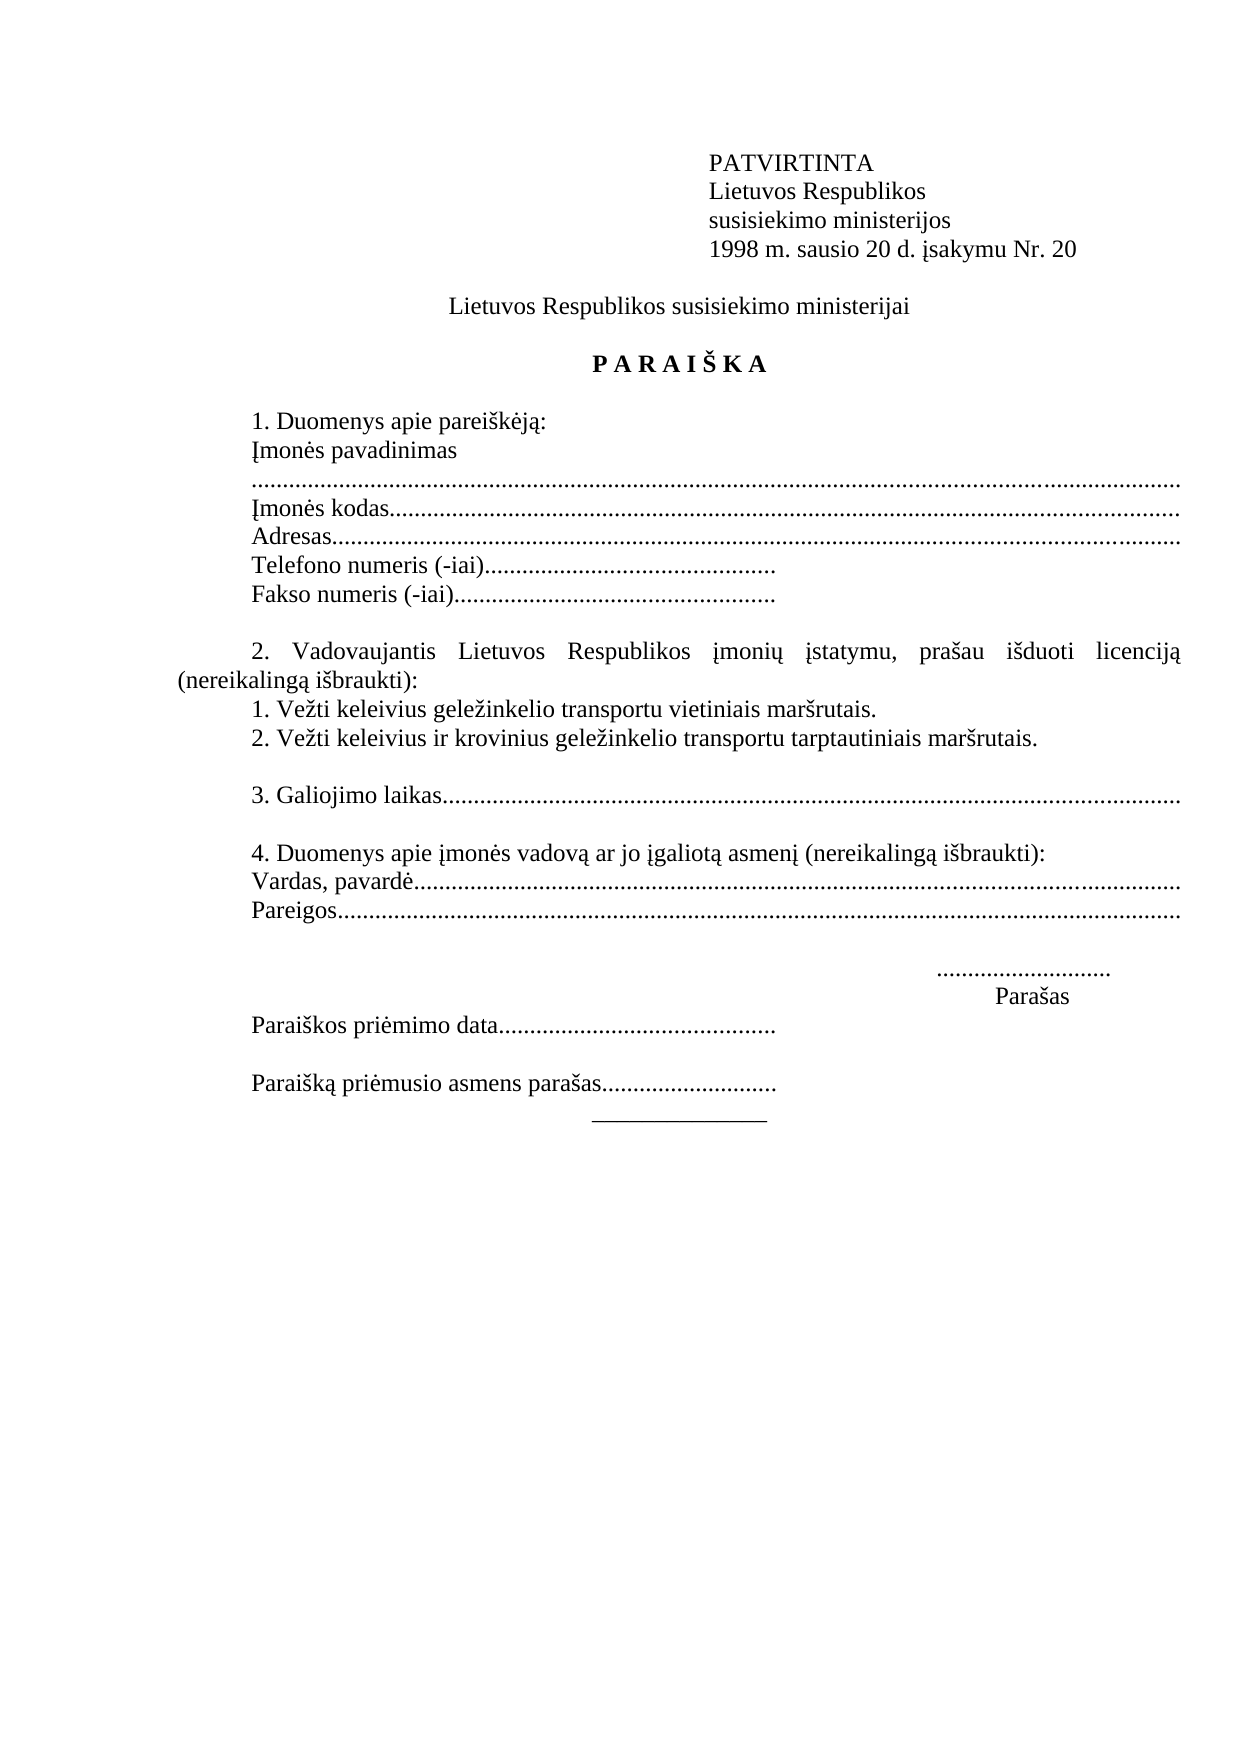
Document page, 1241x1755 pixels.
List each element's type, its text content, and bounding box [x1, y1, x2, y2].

text Lietuvos Respublikos susisiekimo ministerijai [177, 291, 1181, 320]
text 3. Galiojimo laikas ............ [177, 780, 1181, 809]
text Paraiškos priėmimo data [177, 1010, 1181, 1039]
text Lietuvos Respublikos [177, 176, 1181, 205]
text 2. Vežti keleivius ir krovinius geležinkelio transportu tarptautiniais maršrutais. [177, 723, 1181, 751]
text Paraišką priėmusio asmens parašas [177, 1068, 1181, 1096]
text Įmonės pavadinimas [177, 435, 1181, 464]
text 1998 m. sausio 20 d. įsakymu Nr. 20 [177, 234, 1181, 263]
text Telefono numeris (-iai) [177, 550, 1181, 579]
text 1. Duomenys apie pareiškėją: [177, 406, 1181, 435]
text P A R A I Š K A [177, 349, 1181, 378]
text ............................ [177, 953, 1181, 981]
text ______________ [177, 1096, 1181, 1125]
text 1. Vežti keleivius geležinkelio transportu vietiniais maršrutais. [177, 694, 1181, 723]
text Parašas [177, 981, 1181, 1010]
text PATVIRTINTA [709, 148, 1181, 176]
text 4. Duomenys apie įmonės vadovą ar jo įgaliotą asmenį (nereikalingą išbraukti): [177, 838, 1181, 866]
text Vardas, pavardė ................ [177, 866, 1181, 895]
text ...................... [177, 464, 1181, 493]
text susisiekimo ministerijos [177, 205, 1181, 234]
text Fakso numeris (-iai) [177, 579, 1181, 608]
text Adresas .......... [177, 521, 1181, 550]
text 2. Vadovaujantis Lietuvos Respublikos įmonių įstatymu, prašau išduoti licenciją (nereikalingą išbraukti): [177, 636, 1181, 694]
text Įmonės kodas [177, 493, 1181, 521]
text Pareigos ............................. [177, 895, 1181, 924]
